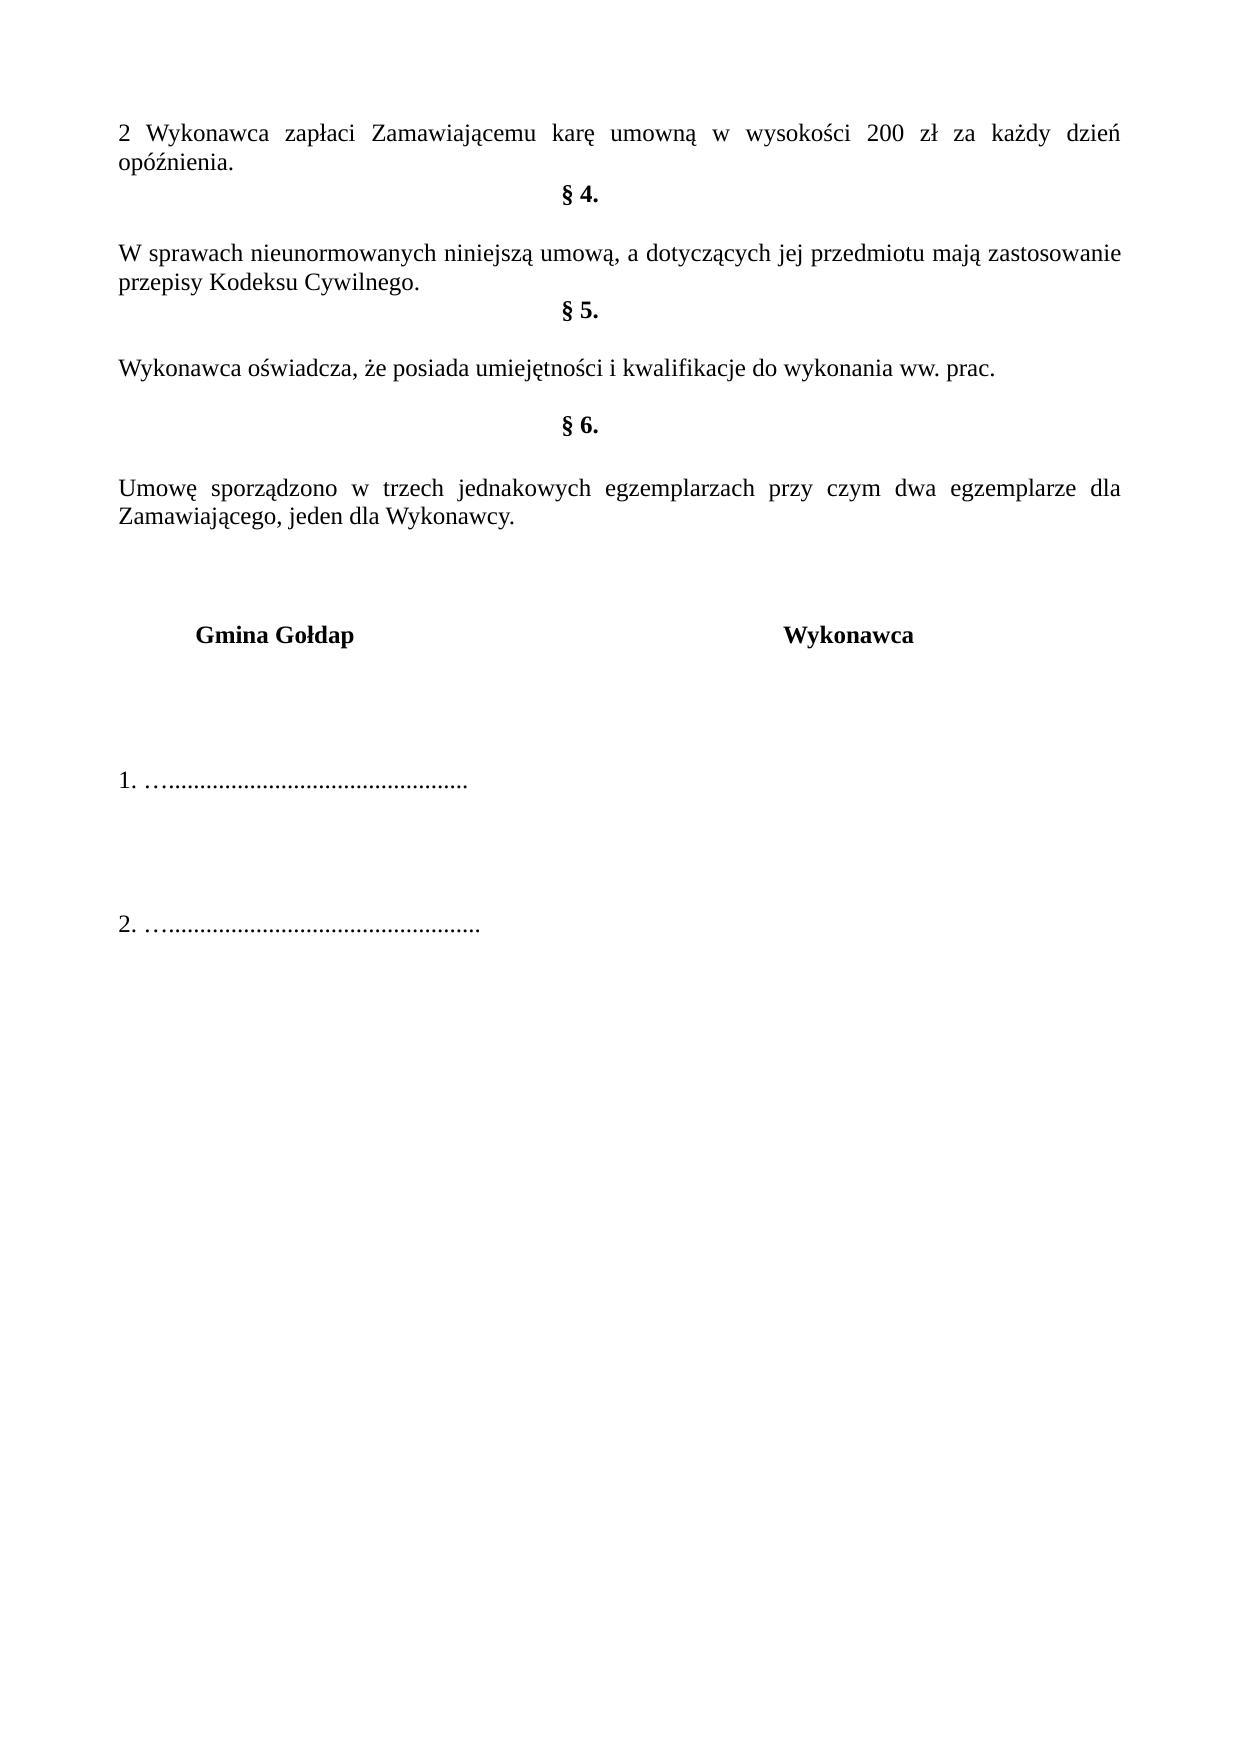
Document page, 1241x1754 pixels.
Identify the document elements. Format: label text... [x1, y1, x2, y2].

text Umowę sporządzono w trzech jednakowych egzemplarzach przy czym dwa egzemplarze dla Zamawiającego, jeden dla Wykonawcy. [118, 473, 1122, 530]
text § 5. [118, 295, 1122, 324]
text 2 Wykonawca zapłaci Zamawiającemu karę umowną w wysokości 200 zł za każdy dzień opóźnienia. [118, 118, 1122, 176]
text 1. …................................................ [118, 765, 1122, 794]
text W sprawach nieunormowanych niniejszą umową, a dotyczących jej przedmiotu mają zastosowanie przepisy Kodeksu Cywilnego. [118, 238, 1122, 295]
text Wykonawca oświadcza, że posiada umiejętności i kwalifikacje do wykonania ww. prac. [118, 353, 1122, 382]
text § 6. [118, 410, 1122, 439]
text 2. ….................................................. [118, 909, 1122, 937]
text Gmina Gołdap Wykonawca [118, 616, 1122, 650]
text § 4. [118, 176, 1122, 209]
